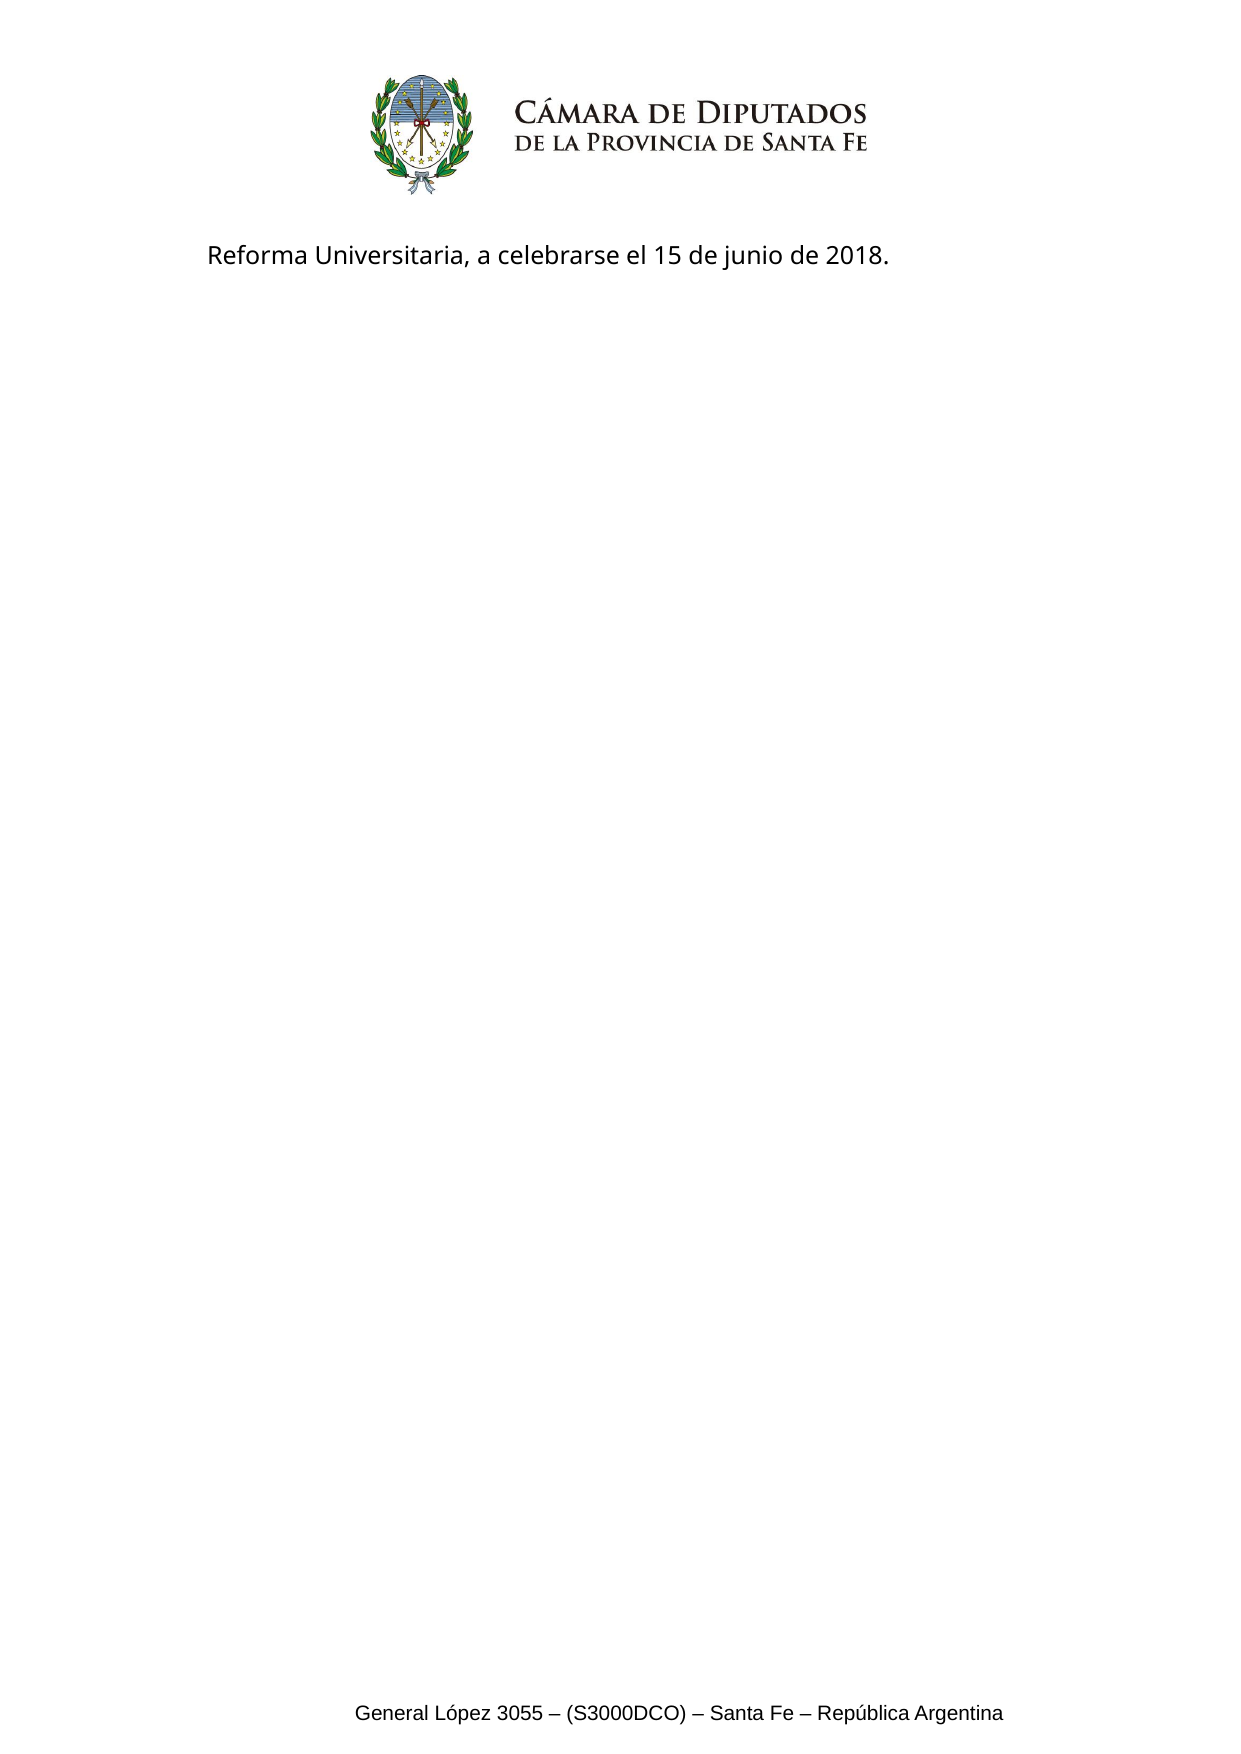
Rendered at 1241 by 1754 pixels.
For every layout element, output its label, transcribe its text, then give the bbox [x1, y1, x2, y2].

picture [370, 75, 867, 199]
text Reforma Universitaria, a celebrarse el 15 de junio de 2018. [207, 238, 1152, 272]
